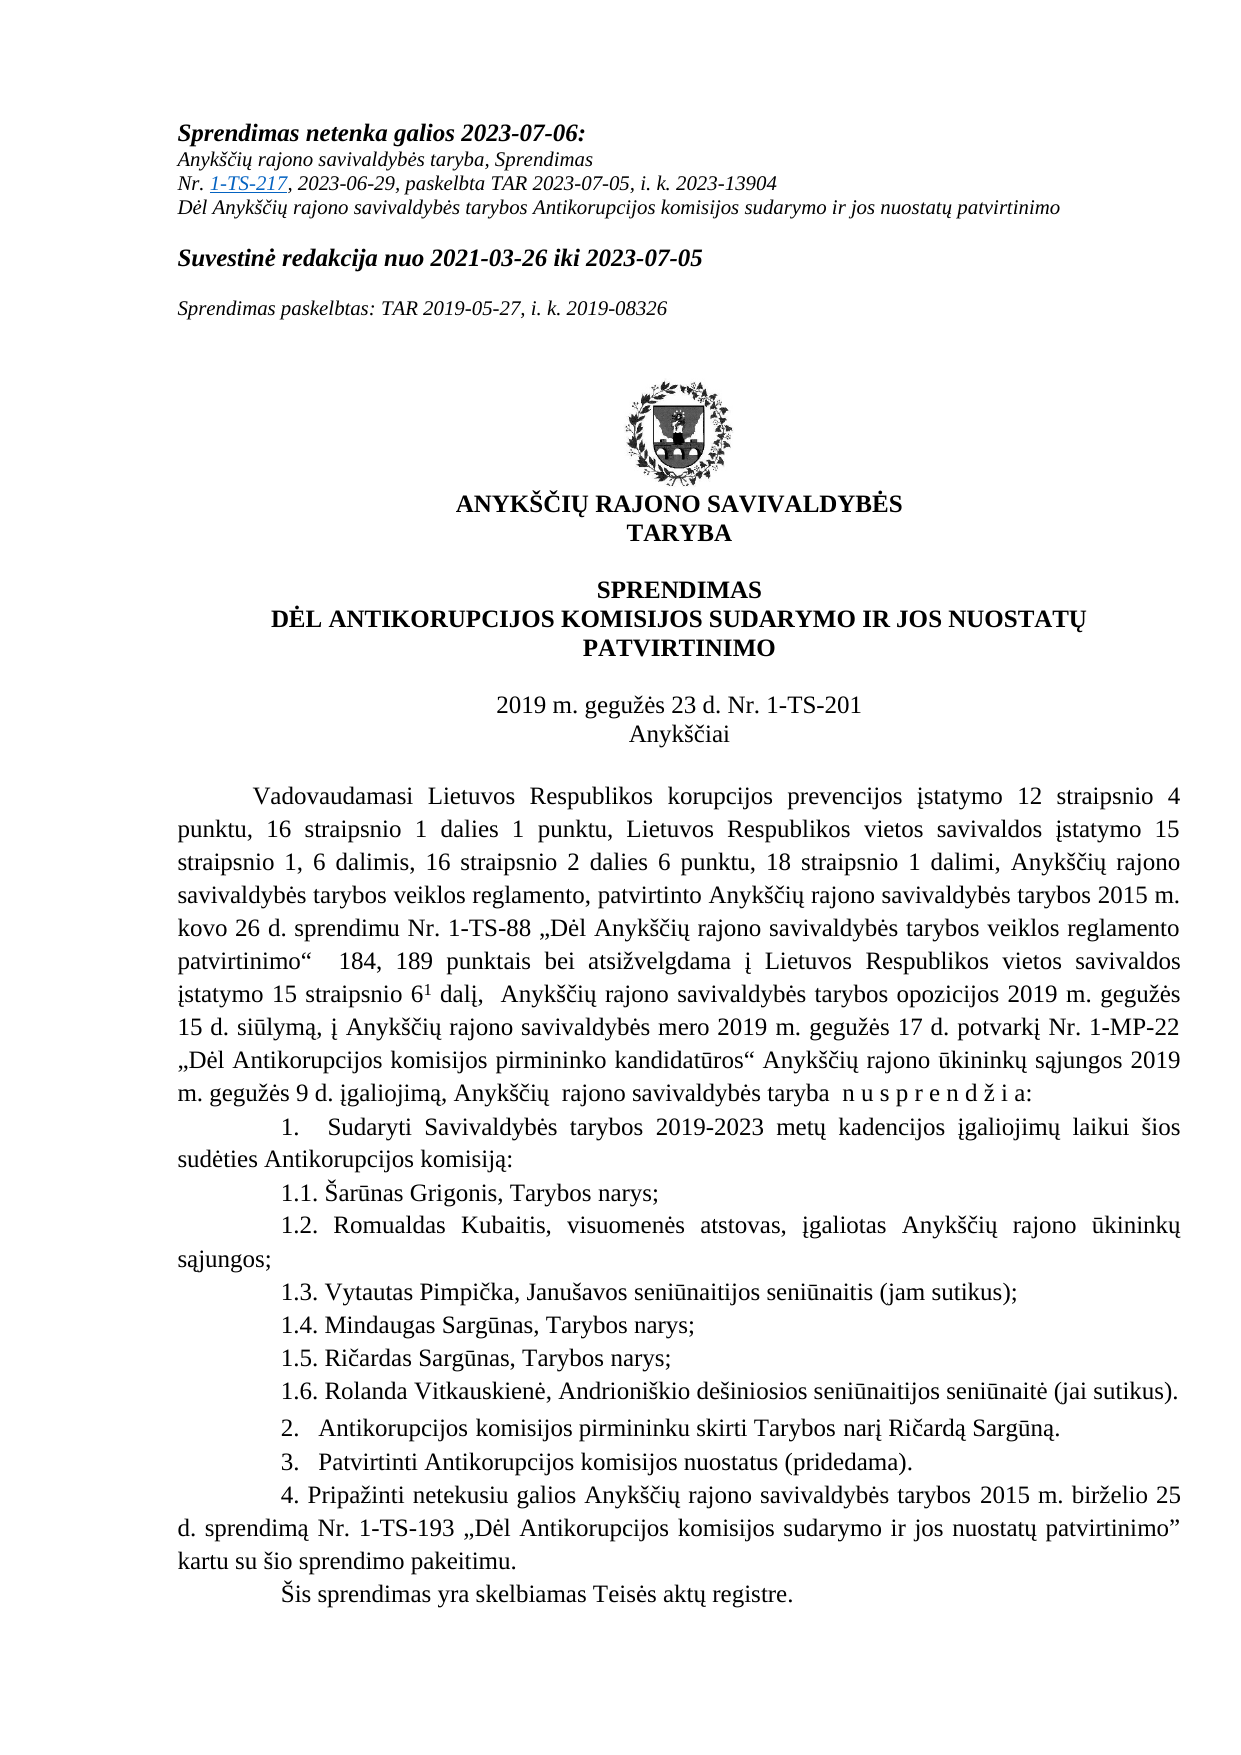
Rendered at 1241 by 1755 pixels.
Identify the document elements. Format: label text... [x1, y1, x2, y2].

text 1.6. Rolanda Vitkauskienė, Andrioniškio dešiniosios seniūnaitijos seniūnaitė (jai sutikus). [281, 1376, 1181, 1404]
text dėl ANTIKORUPCIJOS KOMISIJOS SUDARYMO IR JOS nuostatų PATVIRTINIMO [177, 604, 1181, 662]
text 1.2. Romualdas Kubaitis, visuomenės atstovas, įgaliotas Anykščių rajono ūkininkų sąjungos; [177, 1211, 1181, 1272]
text Dėl Anykščių rajono savivaldybės tarybos Antikorupcijos komisijos sudarymo ir jos nuostatų patvirtinimo [177, 195, 1181, 219]
text Anykščiai [177, 719, 1181, 748]
text 1.1. Šarūnas Grigonis, Tarybos narys; [281, 1178, 1181, 1206]
text 3. Patvirtinti Antikorupcijos komisijos nuostatus (pridedama). [281, 1447, 1181, 1476]
text ANYKŠČIŲ RAJONO SAVIVALDYBĖS [177, 489, 1181, 518]
text 2. Antikorupcijos komisijos pirmininku skirti Tarybos narį Ričardą Sargūną. [281, 1409, 1181, 1442]
text Suvestinė redakcija nuo 2021-03-26 iki 2023-07-05 [177, 243, 1181, 272]
text Nr. 1-TS-217, 2023-06-29, paskelbta TAR 2023-07-05, i. k. 2023-13904 [177, 171, 1181, 195]
text 1.4. Mindaugas Sargūnas, Tarybos narys; [281, 1310, 1181, 1338]
text Sprendimas paskelbtas: TAR 2019-05-27, i. k. 2019-08326 [177, 296, 1181, 320]
text Vadovaudamasi Lietuvos Respublikos korupcijos prevencijos įstatymo 12 straipsnio 4 punktu, 16 straipsnio 1 dalies 1 punktu, Lietuvos Respublikos vietos savivaldos įstatymo 15 straipsnio 1, 6 dalimis, 16 straipsnio 2 dalies 6 punktu, 18 straipsnio 1 dalimi, Anykščių rajono savivaldybės tarybos veiklos reglamento, patvirtinto Anykščių rajono savivaldybės tarybos 2015 m. kovo 26 d. sprendimu Nr. 1-TS-88 „Dėl Anykščių rajono savivaldybės tarybos veiklos reglamento patvirtinimo“ 184, 189 punktais bei atsižvelgdama į Lietuvos Respublikos vietos savivaldos įstatymo 15 straipsnio 61 dalį, Anykščių rajono savivaldybės tarybos opozicijos 2019 m. gegužės 15 d. siūlymą, į Anykščių rajono savivaldybės mero 2019 m. gegužės 17 d. potvarkį Nr. 1-MP-22 „Dėl Antikorupcijos komisijos pirmininko kandidatūros“ Anykščių rajono ūkininkų sąjungos 2019 m. gegužės 9 d. įgaliojimą, Anykščių rajono savivaldybės taryba n u s p r e n d ž i a: [177, 781, 1181, 1107]
text 1.3. Vytautas Pimpička, Janušavos seniūnaitijos seniūnaitis (jam sutikus); [281, 1277, 1181, 1305]
text Anykščių rajono savivaldybės taryba, Sprendimas [177, 147, 1181, 171]
text 1.5. Ričardas Sargūnas, Tarybos narys; [281, 1343, 1181, 1371]
text TARYBA [177, 518, 1181, 547]
text Šis sprendimas yra skelbiamas Teisės aktų registre. [177, 1579, 1181, 1608]
text 1. Sudaryti Savivaldybės tarybos 2019-2023 metų kadencijos įgaliojimų laikui šios sudėties Antikorupcijos komisiją: [177, 1112, 1181, 1173]
text 2019 m. gegužės 23 d. Nr. 1-TS-201 [177, 690, 1181, 719]
text Sprendimas netenka galios 2023-07-06: [177, 118, 1181, 147]
text SPRENDIMAS [177, 575, 1181, 604]
text 4. Pripažinti netekusiu galios Anykščių rajono savivaldybės tarybos 2015 m. birželio 25 d. sprendimą Nr. 1-TS-193 „Dėl Antikorupcijos komisijos sudarymo ir jos nuostatų patvirtinimo” kartu su šio sprendimo pakeitimu. [177, 1480, 1181, 1575]
